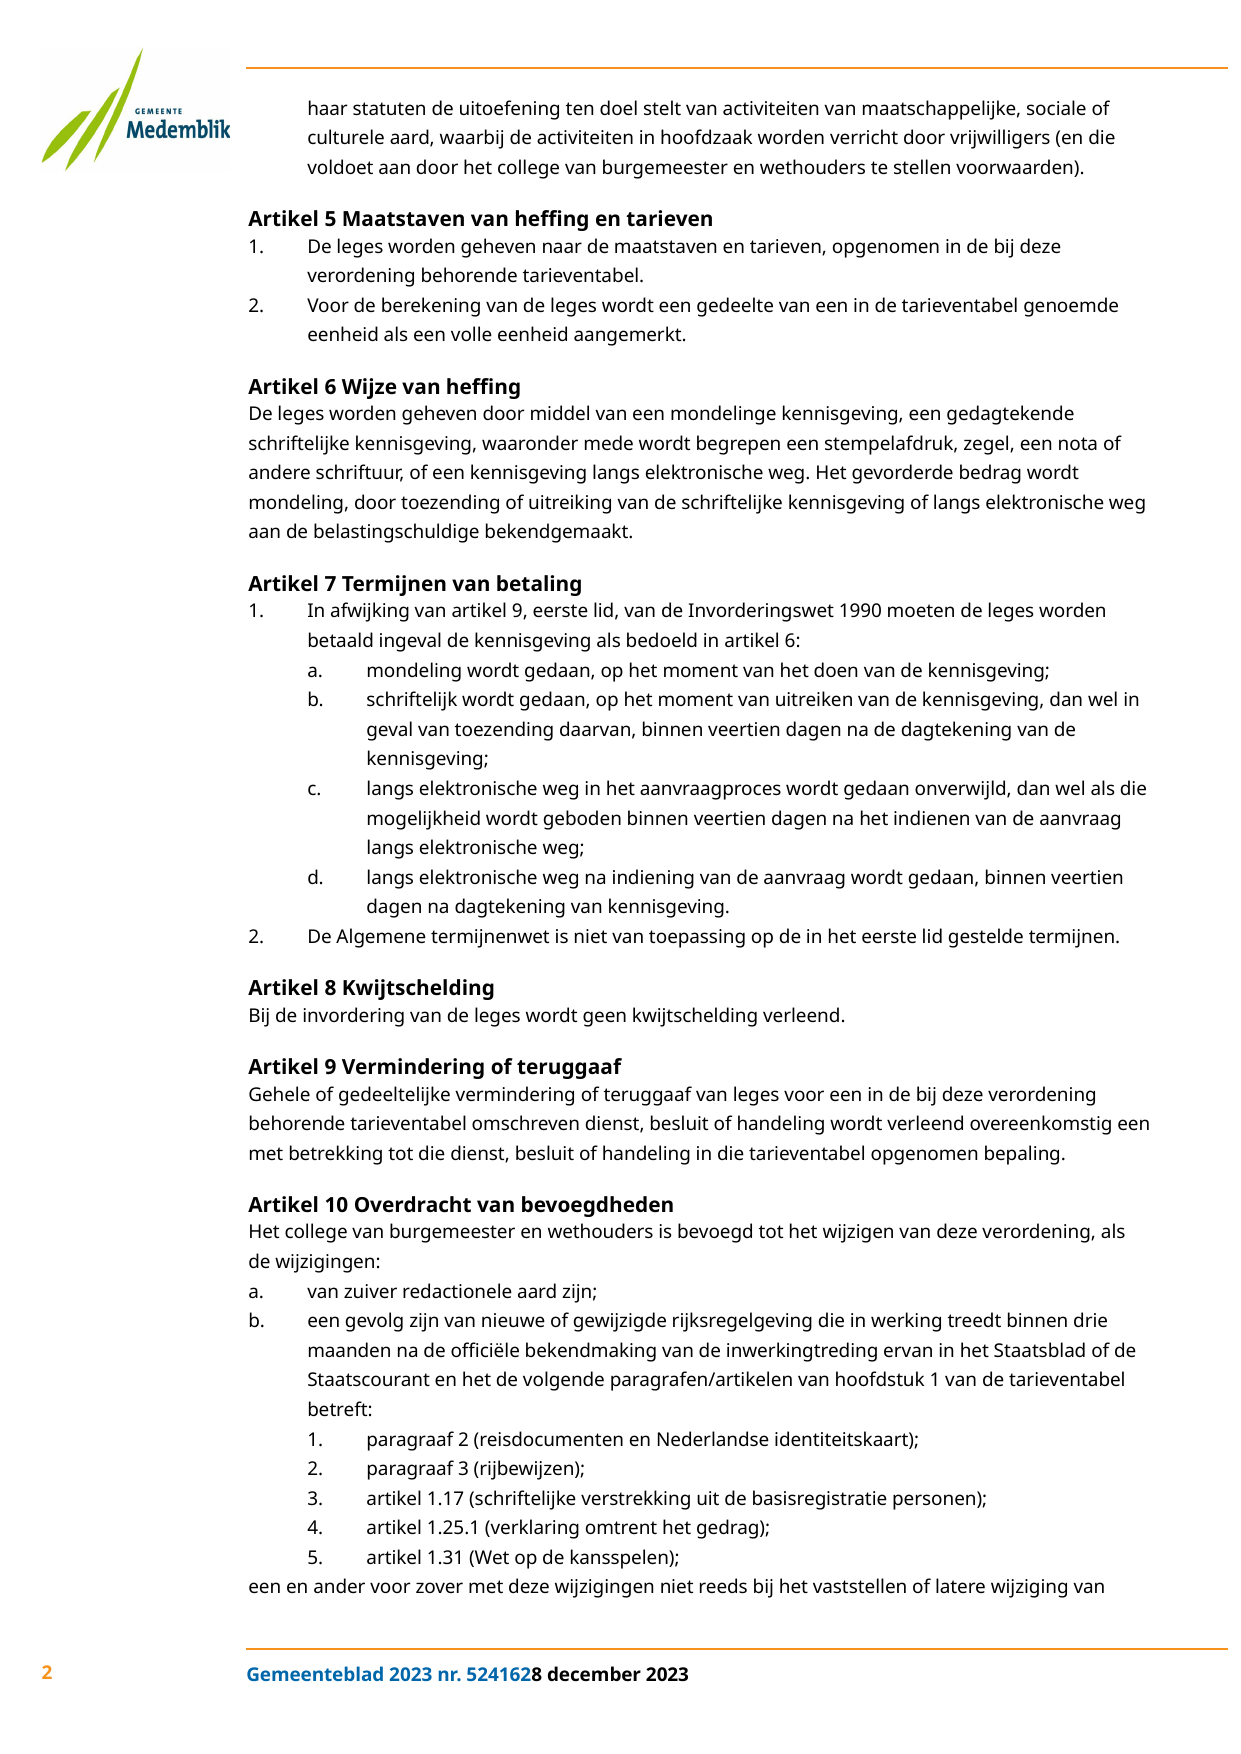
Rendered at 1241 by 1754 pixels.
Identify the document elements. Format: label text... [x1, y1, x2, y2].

list Voor de berekening van de leges wordt een gedeelte van een in de tarieventabel genoemde eenheid als een volle eenheid aangemerkt. [248, 292, 1152, 347]
list mondeling wordt gedaan, op het moment van het doen van de kennisgeving; [307, 657, 1152, 682]
list artikel 1.31 (Wet op de kansspelen); [307, 1544, 1152, 1570]
list artikel 1.25.1 (verklaring omtrent het gedrag); [307, 1514, 1152, 1540]
list langs elektronische weg in het aanvraagproces wordt gedaan onverwijld, dan wel als die mogelijkheid wordt geboden binnen veertien dagen na het indienen van de aanvraag langs elektronische weg; [307, 775, 1152, 860]
text Artikel 6 Wijze van heffing [248, 372, 1152, 400]
text Gehele of gedeeltelijke vermindering of teruggaaf van leges voor een in de bij deze verordening behorende tarieventabel omschreven dienst, besluit of handeling wordt verleend overeenkomstig een met betrekking tot die dienst, besluit of handeling in die tarieventabel opgenomen bepaling. [248, 1081, 1152, 1166]
list De Algemene termijnenwet is niet van toepassing op de in het eerste lid gestelde termijnen. [248, 923, 1152, 949]
list haar statuten de uitoefening ten doel stelt van activiteiten van maatschappelijke, sociale of culturele aard, waarbij de activiteiten in hoofdzaak worden verricht door vrijwilligers (en die voldoet aan door het college van burgemeester en wethouders te stellen voorwaarden). [248, 95, 1152, 180]
list In afwijking van artikel 9, eerste lid, van de Invorderingswet 1990 moeten de leges worden betaald ingeval de kennisgeving als bedoeld in artikel 6: [248, 598, 1152, 653]
text Artikel 7 Termijnen van betaling [248, 569, 1152, 598]
list paragraaf 2 (reisdocumenten en Nederlandse identiteitskaart); [307, 1426, 1152, 1452]
list van zuiver redactionele aard zijn; [248, 1278, 1152, 1304]
text Bij de invordering van de leges wordt geen kwijtschelding verleend. [248, 1002, 1152, 1028]
text Artikel 8 Kwijtschelding [248, 973, 1152, 1002]
picture [41, 47, 231, 172]
list De leges worden geheven naar de maatstaven en tarieven, opgenomen in de bij deze verordening behorende tarieventabel. [248, 233, 1152, 288]
text een en ander voor zover met deze wijzigingen niet reeds bij het vaststellen of latere wijziging van [248, 1574, 1152, 1599]
list artikel 1.17 (schriftelijke verstrekking uit de basisregistratie personen); [307, 1485, 1152, 1511]
text Artikel 9 Vermindering of teruggaaf [248, 1052, 1152, 1081]
list een gevolg zijn van nieuwe of gewijzigde rijksregelgeving die in werking treedt binnen drie maanden na de officiële bekendmaking van de inwerkingtreding ervan in het Staatsblad of de Staatscourant en het de volgende paragrafen/artikelen van hoofdstuk 1 van de tarieventabel betreft: [248, 1307, 1152, 1422]
text De leges worden geheven door middel van een mondelinge kennisgeving, een gedagtekende schriftelijke kennisgeving, waaronder mede wordt begrepen een stempelafdruk, zegel, een nota of andere schriftuur, of een kennisgeving langs elektronische weg. Het gevorderde bedrag wordt mondeling, door toezending of uitreiking van de schriftelijke kennisgeving of langs elektronische weg aan de belastingschuldige bekendgemaakt. [248, 400, 1152, 544]
list langs elektronische weg na indiening van de aanvraag wordt gedaan, binnen veertien dagen na dagtekening van kennisgeving. [307, 864, 1152, 919]
text Artikel 5 Maatstaven van heffing en tarieven [248, 204, 1152, 233]
text Artikel 10 Overdracht van bevoegdheden [248, 1190, 1152, 1219]
list paragraaf 3 (rijbewijzen); [307, 1455, 1152, 1481]
text Het college van burgemeester en wethouders is bevoegd tot het wijzigen van deze verordening, als de wijzigingen: [248, 1219, 1152, 1274]
list schriftelijk wordt gedaan, op het moment van uitreiken van de kennisgeving, dan wel in geval van toezending daarvan, binnen veertien dagen na de dagtekening van de kennisgeving; [307, 686, 1152, 771]
